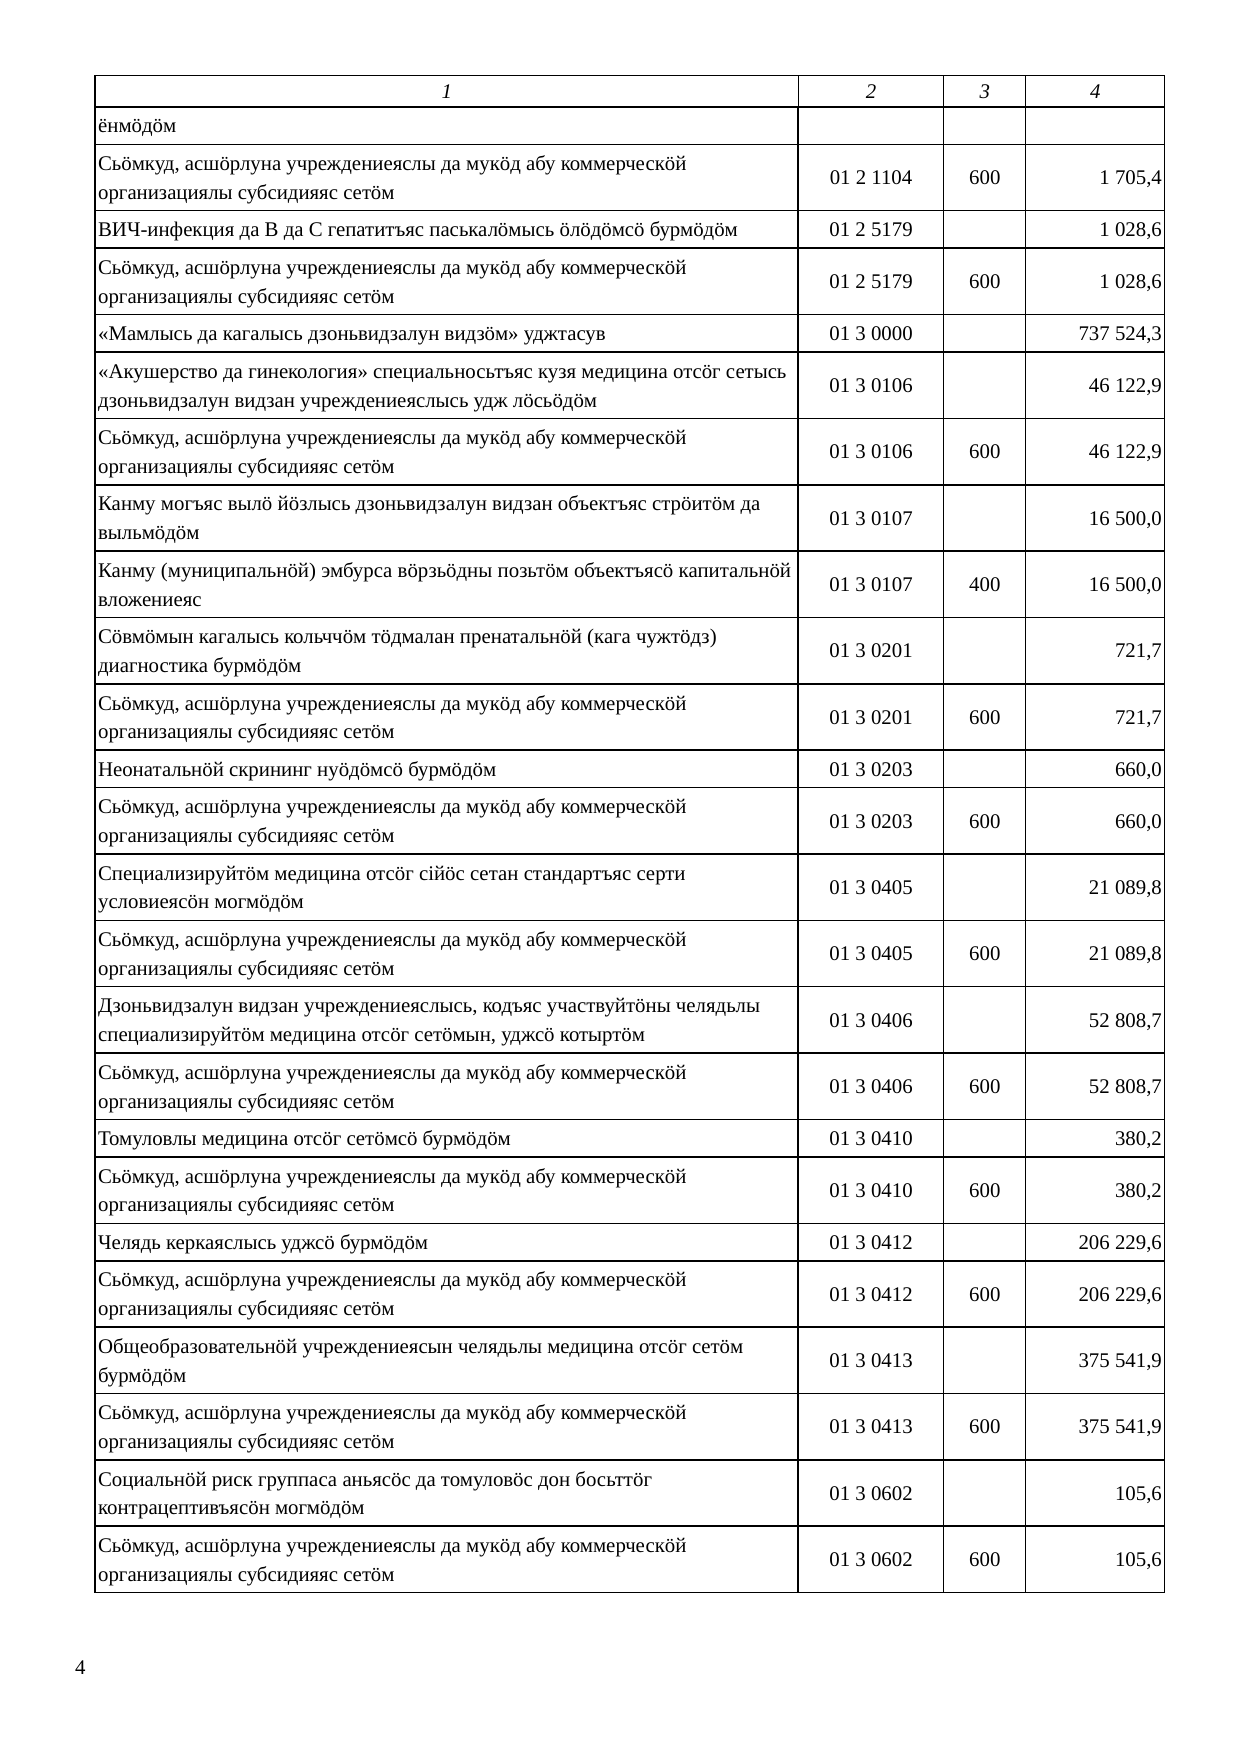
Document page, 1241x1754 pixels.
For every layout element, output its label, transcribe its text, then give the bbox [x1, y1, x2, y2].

table_cell 01 3 0412 [799, 1262, 943, 1326]
table_cell 01 3 0602 [799, 1527, 943, 1592]
table_cell [944, 108, 1025, 143]
table_cell Челядь керкаяслысь уджсӧ бурмӧдӧм [96, 1224, 797, 1260]
table_cell Сьӧмкуд, асшӧрлуна учреждениеяслы да мукӧд абу коммерческӧй организациялы субсидияяс сетӧм [96, 1054, 797, 1118]
table_cell [799, 108, 943, 143]
table_cell 01 3 0203 [799, 788, 943, 853]
table_cell 600 [944, 1158, 1025, 1222]
table_cell [1026, 108, 1164, 143]
table_cell 600 [944, 685, 1025, 749]
table_cell Сьӧмкуд, асшӧрлуна учреждениеяслы да мукӧд абу коммерческӧй организациялы субсидияяс сетӧм [96, 1158, 797, 1222]
table_cell 01 3 0413 [799, 1328, 943, 1393]
table_cell Сьӧмкуд, асшӧрлуна учреждениеяслы да мукӧд абу коммерческӧй организациялы субсидияяс сетӧм [96, 249, 797, 314]
table_cell 01 2 5179 [799, 249, 943, 314]
table_cell 46 122,9 [1026, 353, 1164, 417]
table_cell 16 500,0 [1026, 486, 1164, 550]
table_header 1 [96, 76, 798, 106]
table_cell Специализируйтӧм медицина отсӧг сійӧс сетан стандартъяс серти условиеясӧн могмӧдӧм [96, 855, 797, 919]
table_cell [944, 1328, 1025, 1393]
table_cell Сьӧмкуд, асшӧрлуна учреждениеяслы да мукӧд абу коммерческӧй организациялы субсидияяс сетӧм [96, 921, 797, 986]
table_cell 16 500,0 [1026, 552, 1164, 617]
table_cell 600 [944, 1394, 1025, 1459]
table_header 3 [944, 76, 1025, 106]
table_cell Сьӧмкуд, асшӧрлуна учреждениеяслы да мукӧд абу коммерческӧй организациялы субсидияяс сетӧм [96, 685, 797, 749]
table_cell 01 3 0405 [799, 921, 943, 986]
table_cell 206 229,6 [1026, 1224, 1164, 1260]
table_cell 01 3 0000 [799, 315, 943, 351]
table_cell [944, 486, 1025, 550]
table_cell 105,6 [1026, 1527, 1164, 1592]
table_cell [944, 751, 1025, 787]
table_cell «Акушерство да гинекология» специальносьтъяс кузя медицина отсӧг сетысь дзоньвидзалун видзан учреждениеяслысь удж лӧсьӧдӧм [96, 353, 797, 417]
table_cell 01 2 5179 [799, 211, 943, 247]
table_cell 01 3 0201 [799, 618, 943, 683]
table_cell 380,2 [1026, 1158, 1164, 1222]
table_cell [944, 1461, 1025, 1525]
table_cell 01 3 0107 [799, 552, 943, 617]
table_cell ВИЧ-инфекция да В да С гепатитъяс паськалӧмысь ӧлӧдӧмсӧ бурмӧдӧм [96, 211, 797, 247]
table_cell 01 3 0405 [799, 855, 943, 919]
table_cell Социальнӧй риск группаса аньясӧс да томуловӧс дон босьттӧг контрацептивъясӧн могмӧдӧм [96, 1461, 797, 1525]
table_cell 600 [944, 1054, 1025, 1118]
table_cell 01 3 0602 [799, 1461, 943, 1525]
table_cell Сьӧмкуд, асшӧрлуна учреждениеяслы да мукӧд абу коммерческӧй организациялы субсидияяс сетӧм [96, 788, 797, 853]
table_header 4 [1026, 76, 1164, 106]
table_cell Сьӧмкуд, асшӧрлуна учреждениеяслы да мукӧд абу коммерческӧй организациялы субсидияяс сетӧм [96, 145, 797, 210]
table_cell [944, 1120, 1025, 1156]
table_cell 01 3 0107 [799, 486, 943, 550]
table_cell 01 3 0413 [799, 1394, 943, 1459]
table_cell 737 524,3 [1026, 315, 1164, 351]
table_cell [944, 211, 1025, 247]
table_cell 52 808,7 [1026, 987, 1164, 1052]
table_cell Сьӧмкуд, асшӧрлуна учреждениеяслы да мукӧд абу коммерческӧй организациялы субсидияяс сетӧм [96, 1527, 797, 1592]
table_cell 01 3 0406 [799, 987, 943, 1052]
table_cell 600 [944, 1527, 1025, 1592]
table_cell 01 3 0203 [799, 751, 943, 787]
table_cell 721,7 [1026, 685, 1164, 749]
table_cell 600 [944, 249, 1025, 314]
table_cell 01 3 0201 [799, 685, 943, 749]
table_cell 01 3 0412 [799, 1224, 943, 1260]
table_cell 600 [944, 419, 1025, 484]
table_cell Томуловлы медицина отсӧг сетӧмсӧ бурмӧдӧм [96, 1120, 797, 1156]
table_cell 206 229,6 [1026, 1262, 1164, 1326]
table_cell 01 2 1104 [799, 145, 943, 210]
table_cell 01 3 0410 [799, 1120, 943, 1156]
table_cell 400 [944, 552, 1025, 617]
table_cell «Мамлысь да кагалысь дзоньвидзалун видзӧм» уджтасув [96, 315, 797, 351]
table_cell [944, 315, 1025, 351]
table_cell Сьӧмкуд, асшӧрлуна учреждениеяслы да мукӧд абу коммерческӧй организациялы субсидияяс сетӧм [96, 1262, 797, 1326]
table_cell 21 089,8 [1026, 855, 1164, 919]
table_cell Дзоньвидзалун видзан учреждениеяслысь, кодъяс участвуйтӧны челядьлы специализируйтӧм медицина отсӧг сетӧмын, уджсӧ котыртӧм [96, 987, 797, 1052]
table_cell Сьӧмкуд, асшӧрлуна учреждениеяслы да мукӧд абу коммерческӧй организациялы субсидияяс сетӧм [96, 419, 797, 484]
table_cell Неонатальнӧй скрининг нуӧдӧмсӧ бурмӧдӧм [96, 751, 797, 787]
table_cell 600 [944, 921, 1025, 986]
table_cell 375 541,9 [1026, 1328, 1164, 1393]
table_cell Сьӧмкуд, асшӧрлуна учреждениеяслы да мукӧд абу коммерческӧй организациялы субсидияяс сетӧм [96, 1394, 797, 1459]
table_cell 600 [944, 145, 1025, 210]
table_cell 600 [944, 1262, 1025, 1326]
table_cell 52 808,7 [1026, 1054, 1164, 1118]
table_cell Общеобразовательнӧй учреждениеясын челядьлы медицина отсӧг сетӧм бурмӧдӧм [96, 1328, 797, 1393]
table_cell 375 541,9 [1026, 1394, 1164, 1459]
table_cell 380,2 [1026, 1120, 1164, 1156]
table_cell 01 3 0106 [799, 419, 943, 484]
table_cell 01 3 0106 [799, 353, 943, 417]
table_cell Сӧвмӧмын кагалысь кольччӧм тӧдмалан пренатальнӧй (кага чужтӧдз) диагностика бурмӧдӧм [96, 618, 797, 683]
table_cell [944, 1224, 1025, 1260]
table_cell 600 [944, 788, 1025, 853]
table_cell 105,6 [1026, 1461, 1164, 1525]
table_cell 1 028,6 [1026, 249, 1164, 314]
table_cell 1 028,6 [1026, 211, 1164, 247]
table_cell [944, 987, 1025, 1052]
table_cell Канму (муниципальнӧй) эмбурса вӧрзьӧдны позьтӧм объектъясӧ капитальнӧй вложениеяс [96, 552, 797, 617]
table_cell [944, 855, 1025, 919]
table_cell Канму могъяс вылӧ йӧзлысь дзоньвидзалун видзан объектъяс стрӧитӧм да выльмӧдӧм [96, 486, 797, 550]
table_cell 1 705,4 [1026, 145, 1164, 210]
table_cell ёнмӧдӧм [96, 108, 797, 143]
table_cell 660,0 [1026, 751, 1164, 787]
table_cell [944, 353, 1025, 417]
table_cell 01 3 0410 [799, 1158, 943, 1222]
table_cell 46 122,9 [1026, 419, 1164, 484]
table_cell 721,7 [1026, 618, 1164, 683]
table_cell 660,0 [1026, 788, 1164, 853]
table_cell 21 089,8 [1026, 921, 1164, 986]
table_cell [944, 618, 1025, 683]
table_header 2 [799, 76, 943, 106]
table_cell 01 3 0406 [799, 1054, 943, 1118]
